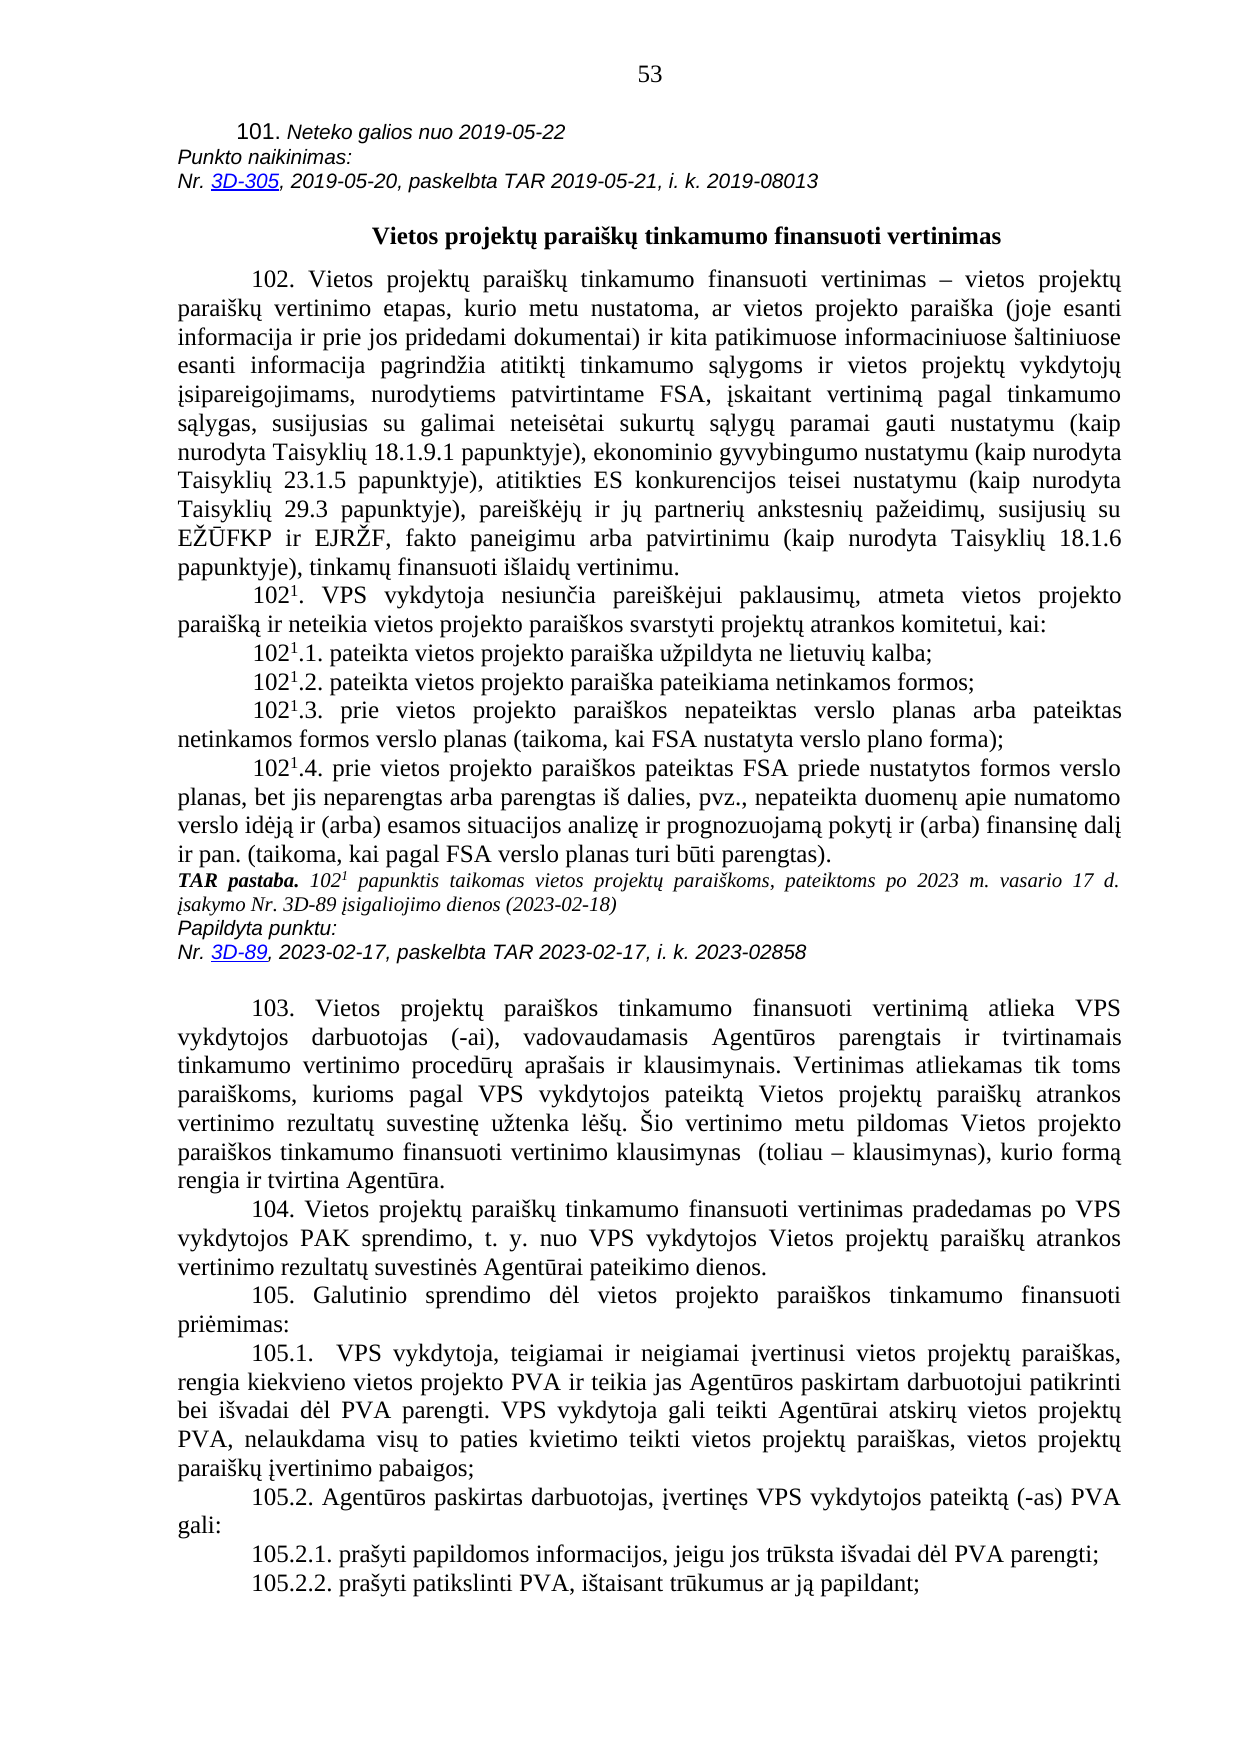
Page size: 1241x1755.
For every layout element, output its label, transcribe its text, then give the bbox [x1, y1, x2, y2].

text Punkto naikinimas: [177, 144, 1122, 168]
text Vietos projektų paraiškų tinkamumo finansuoti vertinimas [177, 221, 1122, 250]
text Nr. 3D-305, 2019-05-20, paskelbta TAR 2019-05-21, i. k. 2019-08013 [177, 168, 1122, 192]
text 1021.1. pateikta vietos projekto paraiška užpildyta ne lietuvių kalba; [177, 638, 1122, 667]
text Nr. 3D-89, 2023-02-17, paskelbta TAR 2023-02-17, i. k. 2023-02858 [177, 940, 1122, 964]
text TAR pastaba. 1021 papunktis taikomas vietos projektų paraiškoms, pateiktoms po 2023 m. vasario 17 d. įsakymo Nr. 3D-89 įsigaliojimo dienos (2023-02-18) [177, 868, 1122, 916]
text 101. Neteko galios nuo 2019-05-22 [177, 118, 1122, 144]
text Papildyta punktu: [177, 916, 1122, 940]
text 104. Vietos projektų paraiškų tinkamumo finansuoti vertinimas pradedamas po VPS vykdytojos PAK sprendimo, t. y. nuo VPS vykdytojos Vietos projektų paraiškų atrankos vertinimo rezultatų suvestinės Agentūrai pateikimo dienos. [177, 1194, 1122, 1280]
text 1021.2. pateikta vietos projekto paraiška pateikiama netinkamos formos; [177, 667, 1122, 696]
text 105.1. VPS vykdytoja, teigiamai ir neigiamai įvertinusi vietos projektų paraiškas, rengia kiekvieno vietos projekto PVA ir teikia jas Agentūros paskirtam darbuotojui patikrinti bei išvadai dėl PVA parengti. VPS vykdytoja gali teikti Agentūrai atskirų vietos projektų PVA, nelaukdama visų to paties kvietimo teikti vietos projektų paraiškas, vietos projektų paraiškų įvertinimo pabaigos; [177, 1338, 1122, 1482]
text 105.2.2. prašyti patikslinti PVA, ištaisant trūkumus ar ją papildant; [177, 1568, 1122, 1597]
text 105. Galutinio sprendimo dėl vietos projekto paraiškos tinkamumo finansuoti priėmimas: [177, 1280, 1122, 1338]
text 105.2. Agentūros paskirtas darbuotojas, įvertinęs VPS vykdytojos pateiktą (-as) PVA gali: [177, 1482, 1122, 1539]
text 105.2.1. prašyti papildomos informacijos, jeigu jos trūksta išvadai dėl PVA parengti; [177, 1539, 1122, 1568]
text 102. Vietos projektų paraiškų tinkamumo finansuoti vertinimas – vietos projektų paraiškų vertinimo etapas, kurio metu nustatoma, ar vietos projekto paraiška (joje esanti informacija ir prie jos pridedami dokumentai) ir kita patikimuose informaciniuose šaltiniuose esanti informacija pagrindžia atitiktį tinkamumo sąlygoms ir vietos projektų vykdytojų įsipareigojimams, nurodytiems patvirtintame FSA, įskaitant vertinimą pagal tinkamumo sąlygas, susijusias su galimai neteisėtai sukurtų sąlygų paramai gauti nustatymu (kaip nurodyta Taisyklių 18.1.9.1 papunktyje), ekonominio gyvybingumo nustatymu (kaip nurodyta Taisyklių 23.1.5 papunktyje), atitikties ES konkurencijos teisei nustatymu (kaip nurodyta Taisyklių 29.3 papunktyje), pareiškėjų ir jų partnerių ankstesnių pažeidimų, susijusių su EŽŪFKP ir EJRŽF, fakto paneigimu arba patvirtinimu (kaip nurodyta Taisyklių 18.1.6 papunktyje), tinkamų finansuoti išlaidų vertinimu. [177, 264, 1122, 581]
text 103. Vietos projektų paraiškos tinkamumo finansuoti vertinimą atlieka VPS vykdytojos darbuotojas (-ai), vadovaudamasis Agentūros parengtais ir tvirtinamais tinkamumo vertinimo procedūrų aprašais ir klausimynais. Vertinimas atliekamas tik toms paraiškoms, kurioms pagal VPS vykdytojos pateiktą Vietos projektų paraiškų atrankos vertinimo rezultatų suvestinę užtenka lėšų. Šio vertinimo metu pildomas Vietos projekto paraiškos tinkamumo finansuoti vertinimo klausimynas (toliau – klausimynas), kurio formą rengia ir tvirtina Agentūra. [177, 993, 1122, 1194]
text 1021.4. prie vietos projekto paraiškos pateiktas FSA priede nustatytos formos verslo planas, bet jis neparengtas arba parengtas iš dalies, pvz., nepateikta duomenų apie numatomo verslo idėją ir (arba) esamos situacijos analizę ir prognozuojamą pokytį ir (arba) finansinę dalį ir pan. (taikoma, kai pagal FSA verslo planas turi būti parengtas). [177, 753, 1122, 868]
text 1021.3. prie vietos projekto paraiškos nepateiktas verslo planas arba pateiktas netinkamos formos verslo planas (taikoma, kai FSA nustatyta verslo plano forma); [177, 696, 1122, 753]
text 1021. VPS vykdytoja nesiunčia pareiškėjui paklausimų, atmeta vietos projekto paraišką ir neteikia vietos projekto paraiškos svarstyti projektų atrankos komitetui, kai: [177, 581, 1122, 638]
